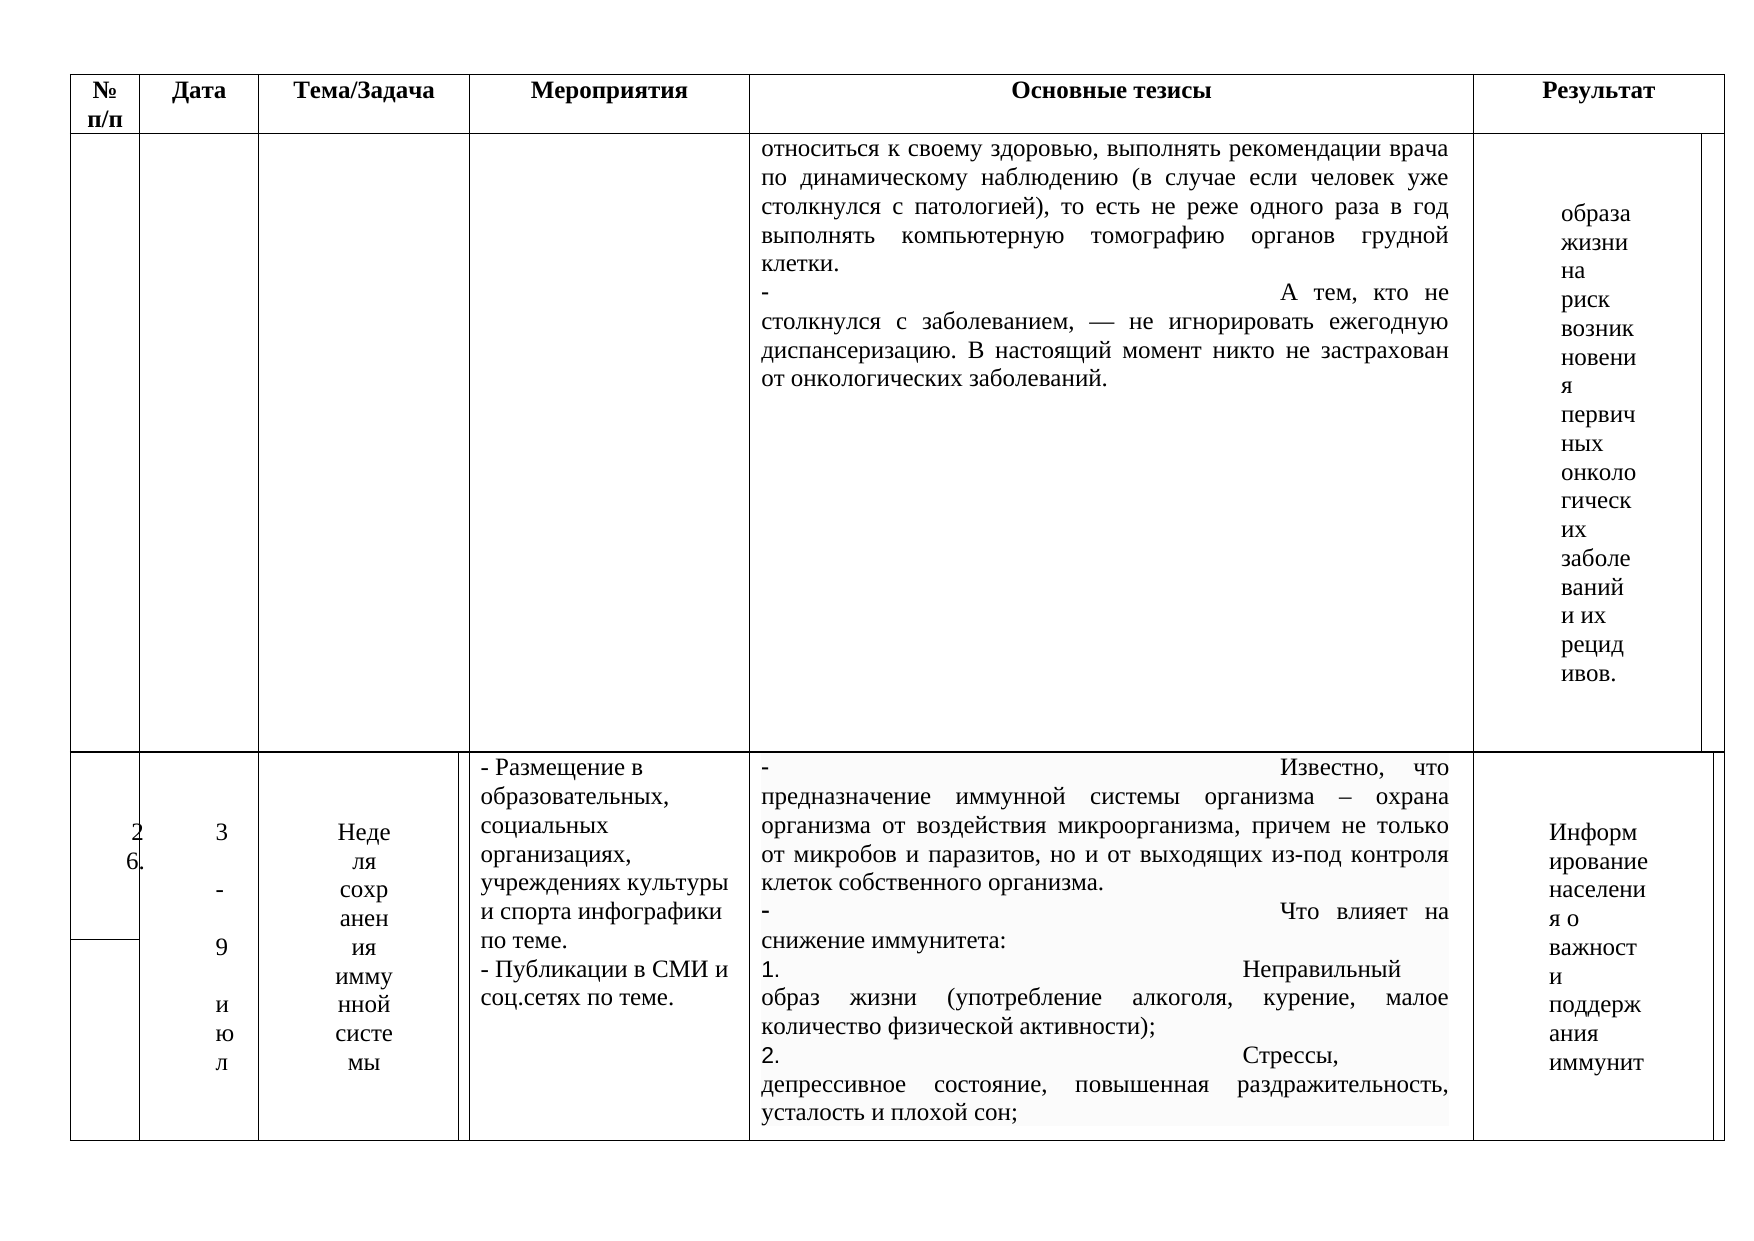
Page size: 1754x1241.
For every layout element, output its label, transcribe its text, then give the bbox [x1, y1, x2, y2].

table_cell [71, 753, 139, 939]
table_header Мероприятия [470, 75, 749, 132]
table_header Основные тезисы [750, 75, 1473, 132]
table_cell относиться к своему здоровью, выполнять рекомендации врача по динамическому наблюдению (в случае если человек уже столкнулся с патологией), то есть не реже одного раза в год выполнять компьютерную томографию органов грудной клетки. А тем, кто не столкнулся с заболеванием, — не игнорировать ежегодную диспансеризацию. В настоящий момент никто не застрахован от онкологических заболеваний. [750, 134, 1473, 751]
table_cell [1714, 753, 1724, 1140]
table_header Результат [1474, 75, 1724, 132]
table_cell Известно, что предназначение иммунной системы организма – охрана организма от воздействия микроорганизма, причем не только от микробов и паразитов, но и от выходящих из-под контроля клеток собственного организма. Что влияет на снижение иммунитета: Неправильный образ жизни (употребление алкоголя, курение, малое количество физической активности); Стрессы, депрессивное состояние, повышенная раздражительность, усталость и плохой сон; Окружающая среда; Неправильное питание. Иммунная защита организма напрямую зависит от того, что мы едим. Белковая пища обеспечивает организм необходимыми аминокислотами для образования антител и других агентов иммунитета. Жиры нужны для построения иммунных клеток, а углеводы дают энергию для функционирования иммунной системы. Существуют продукты, которые способны укрепить защитные функции организма – лимон, имбирь, зеленый чай, фрукты, каши из цельного зерна, кисломолочные продукты, ягоды, миндаль. [750, 753, 1473, 1140]
table_cell Информирование населения о важности поддержания иммунит [1474, 753, 1713, 1140]
table_cell - Размещение в образовательных, социальных организациях, учреждениях культуры и спорта инфографики по теме. - Публикации в СМИ и соц.сетях по теме. [470, 753, 749, 1140]
table_cell [259, 134, 469, 751]
table_cell 3 - 9 июля [140, 753, 258, 1140]
table_cell образа жизни на риск возникновения первичных онкологических заболеваний и их рецидивов. [1474, 134, 1701, 751]
table_header Тема/Задача [259, 75, 469, 132]
table_cell Неделя сохранения иммунной системы [259, 753, 458, 1140]
table_cell [71, 940, 139, 1140]
table_cell [1702, 134, 1724, 751]
table_header Дата [140, 75, 258, 132]
table_header № п/п [71, 75, 139, 132]
table_cell [470, 134, 749, 751]
table_cell 26 июня - 2 июля [140, 134, 258, 751]
table_cell [71, 134, 139, 751]
table_cell [459, 753, 469, 1140]
